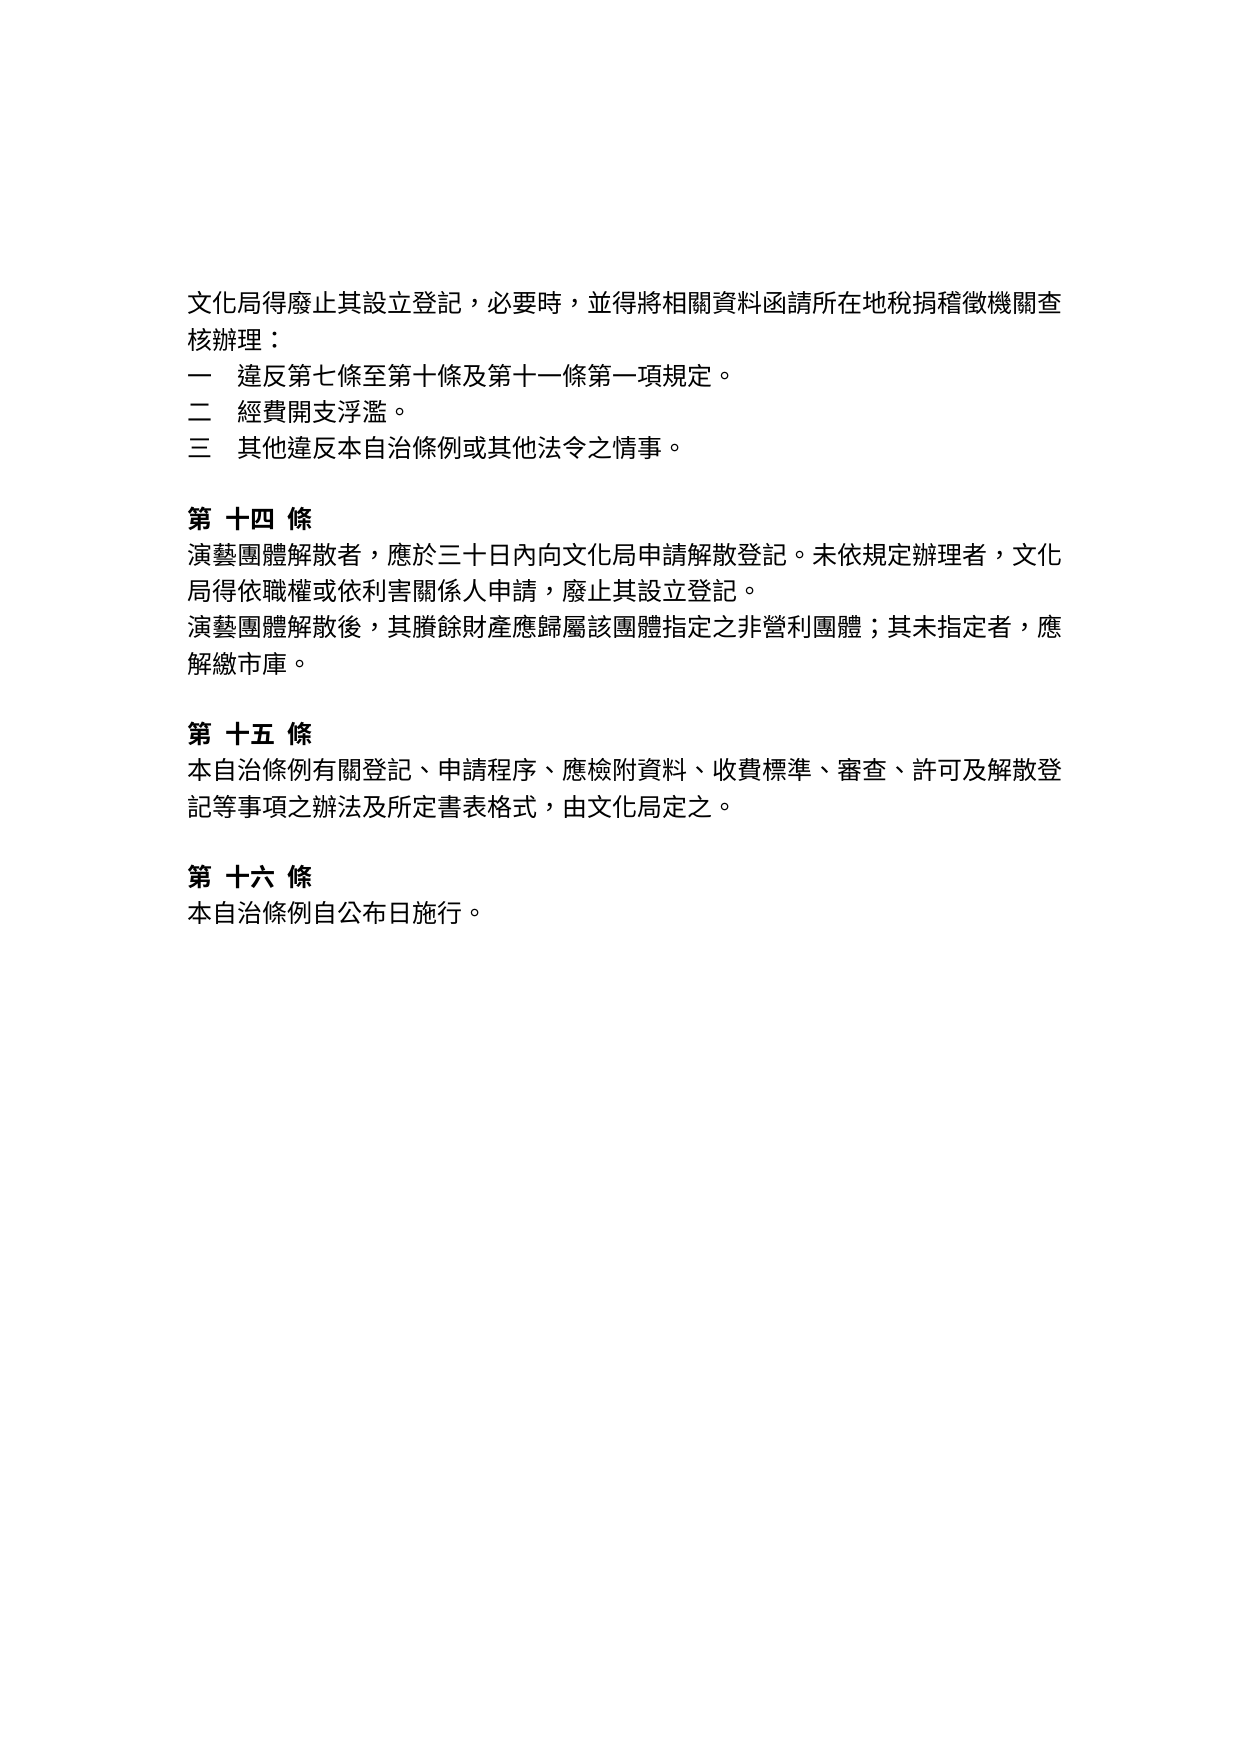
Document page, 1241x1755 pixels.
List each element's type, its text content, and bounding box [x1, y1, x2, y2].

text 第 十四 條 [187, 499, 1063, 535]
text 演藝團體有下列情形之一者，文化局應予糾正，並通知限期改善，屆期未改善者，文化局得廢止其設立登記，必要時，並得將相關資料函請所在地稅捐稽徵機關查核辦理： [187, 284, 1063, 356]
text 演藝團體解散後，其賸餘財產應歸屬該團體指定之非營利團體；其未指定者，應解繳市庫。 [187, 608, 1063, 680]
text 本自治條例自公布日施行。 [187, 893, 1063, 930]
text 一 違反第七條至第十條及第十一條第一項規定。 [187, 356, 1063, 393]
text 演藝團體解散者，應於三十日內向文化局申請解散登記。未依規定辦理者，文化局得依職權或依利害關係人申請，廢止其設立登記。 [187, 535, 1063, 608]
text 三 其他違反本自治條例或其他法令之情事。 [187, 429, 1063, 465]
text 二 經費開支浮濫。 [187, 393, 1063, 429]
text 第 十六 條 [187, 857, 1063, 893]
text 本自治條例有關登記、申請程序、應檢附資料、收費標準、審查、許可及解散登記等事項之辦法及所定書表格式，由文化局定之。 [187, 751, 1063, 823]
text 第 十五 條 [187, 714, 1063, 751]
